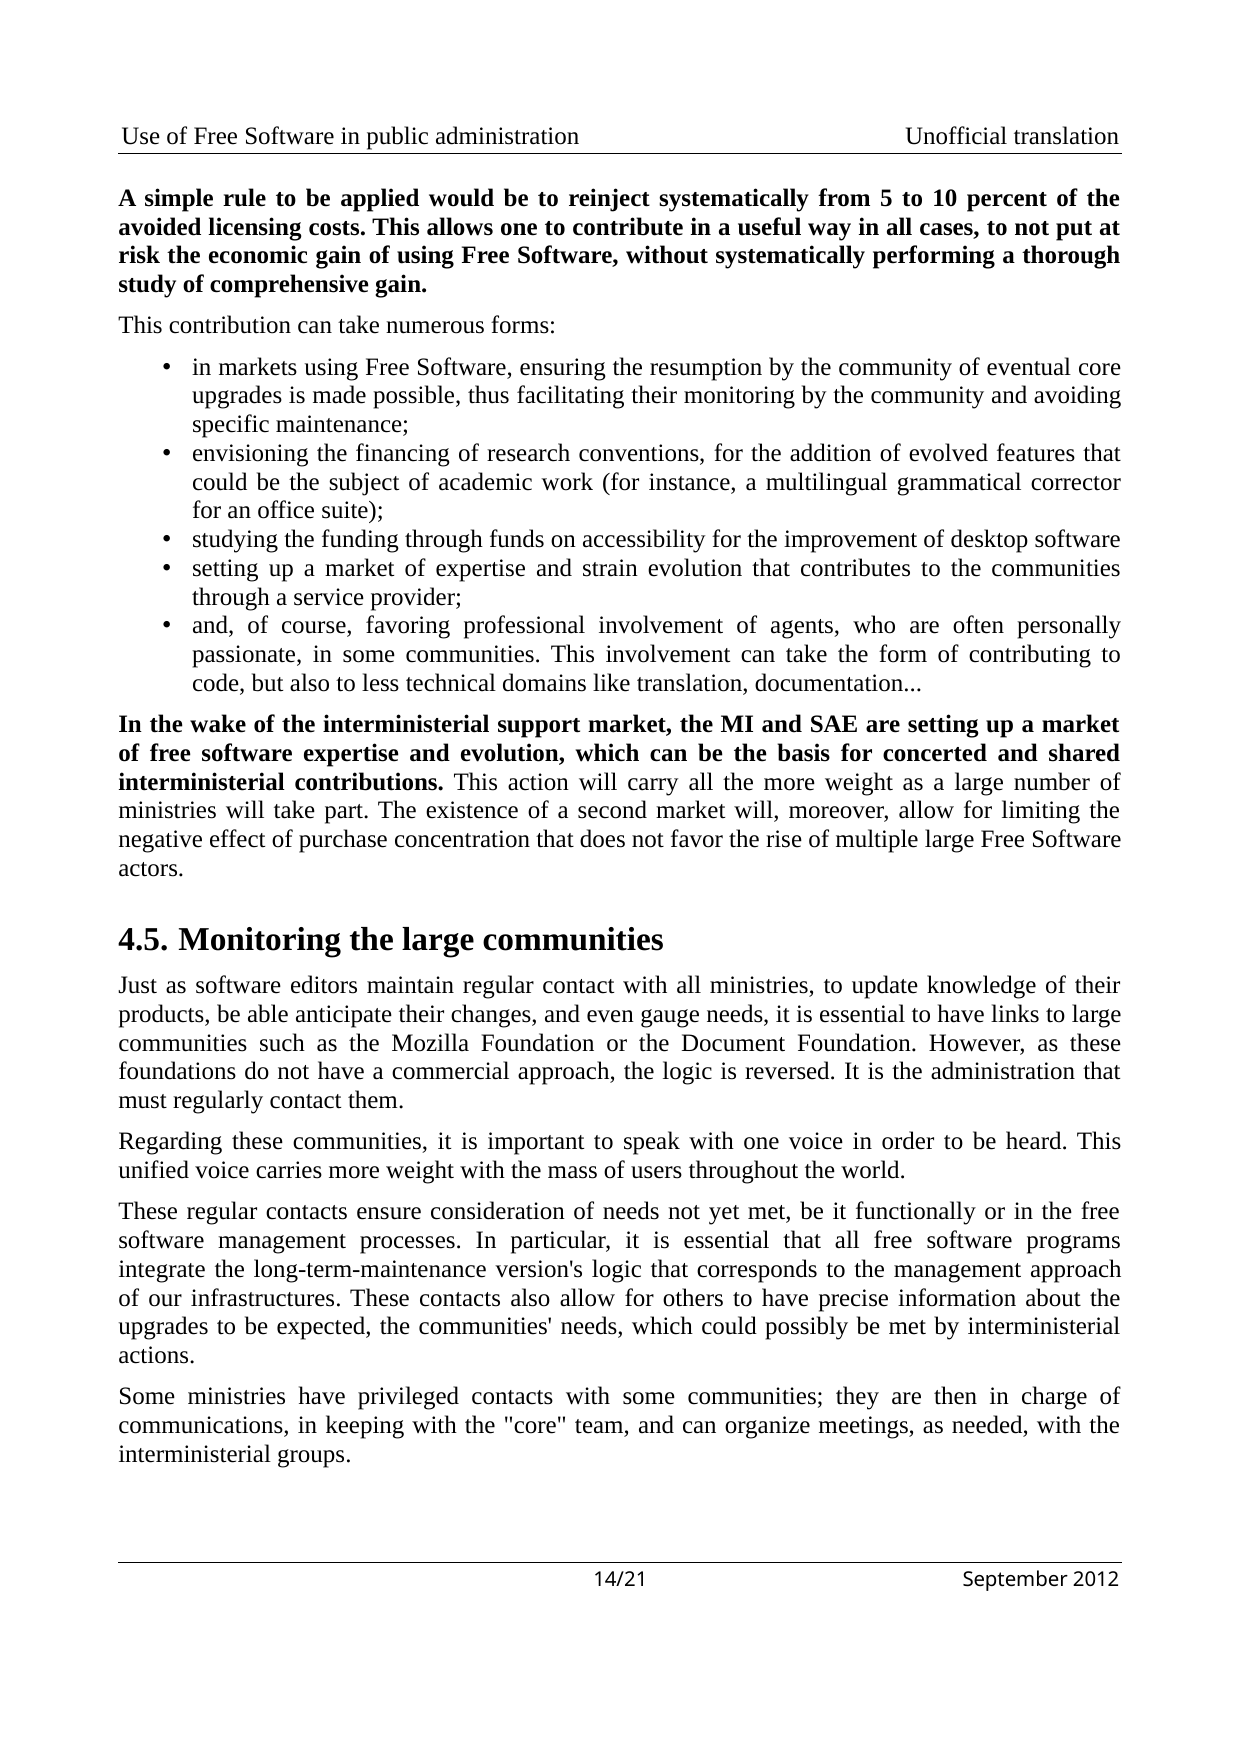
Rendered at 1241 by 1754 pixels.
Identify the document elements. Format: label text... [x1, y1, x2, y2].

text This contribution can take numerous forms: [118, 311, 1122, 339]
text Just as software editors maintain regular contact with all ministries, to update knowledge of their products, be able anticipate their changes, and even gauge needs, it is essential to have links to large communities such as the Mozilla Foundation or the Document Foundation. However, as these foundations do not have a commercial approach, the logic is reversed. It is the administration that must regularly contact them. [118, 970, 1122, 1114]
list envisioning the financing of research conventions, for the addition of evolved features that could be the subject of academic work (for instance, a multilingual grammatical corrector for an office suite); [162, 438, 1122, 524]
text These regular contacts ensure consideration of needs not yet met, be it functionally or in the free software management processes. In particular, it is essential that all free software programs integrate the long-term-maintenance version's logic that corresponds to the management approach of our infrastructures. These contacts also allow for others to have precise information about the upgrades to be expected, the communities' needs, which could possibly be met by interministerial actions. [118, 1196, 1122, 1369]
list setting up a market of expertise and strain evolution that contributes to the communities through a service provider; [162, 553, 1122, 611]
list and, of course, favoring professional involvement of agents, who are often personally passionate, in some communities. This involvement can take the form of contributing to code, but also to less technical domains like translation, documentation... [162, 611, 1122, 697]
list studying the funding through funds on accessibility for the improvement of desktop software [162, 524, 1122, 553]
text A simple rule to be applied would be to reinject systematically from 5 to 10 percent of the avoided licensing costs. This allows one to contribute in a useful way in all cases, to not put at risk the economic gain of using Free Software, without systematically performing a thorough study of comprehensive gain. [118, 183, 1122, 298]
text In the wake of the interministerial support market, the MI and SAE are setting up a market of free software expertise and evolution, which can be the basis for concerted and shared interministerial contributions. This action will carry all the more weight as a large number of ministries will take part. The existence of a second market will, moreover, allow for limiting the negative effect of purchase concentration that does not favor the rise of multiple large Free Software actors. [118, 709, 1122, 882]
list in markets using Free Software, ensuring the resumption by the community of eventual core upgrades is made possible, thus facilitating their monitoring by the community and avoiding specific maintenance; [162, 352, 1122, 438]
subtitle Monitoring the large communities [118, 919, 1122, 958]
text Some ministries have privileged contacts with some communities; they are then in charge of communications, in keeping with the "core" team, and can organize meetings, as needed, with the interministerial groups. [118, 1381, 1122, 1468]
text Regarding these communities, it is important to speak with one voice in order to be heard. This unified voice carries more weight with the mass of users throughout the world. [118, 1126, 1122, 1184]
